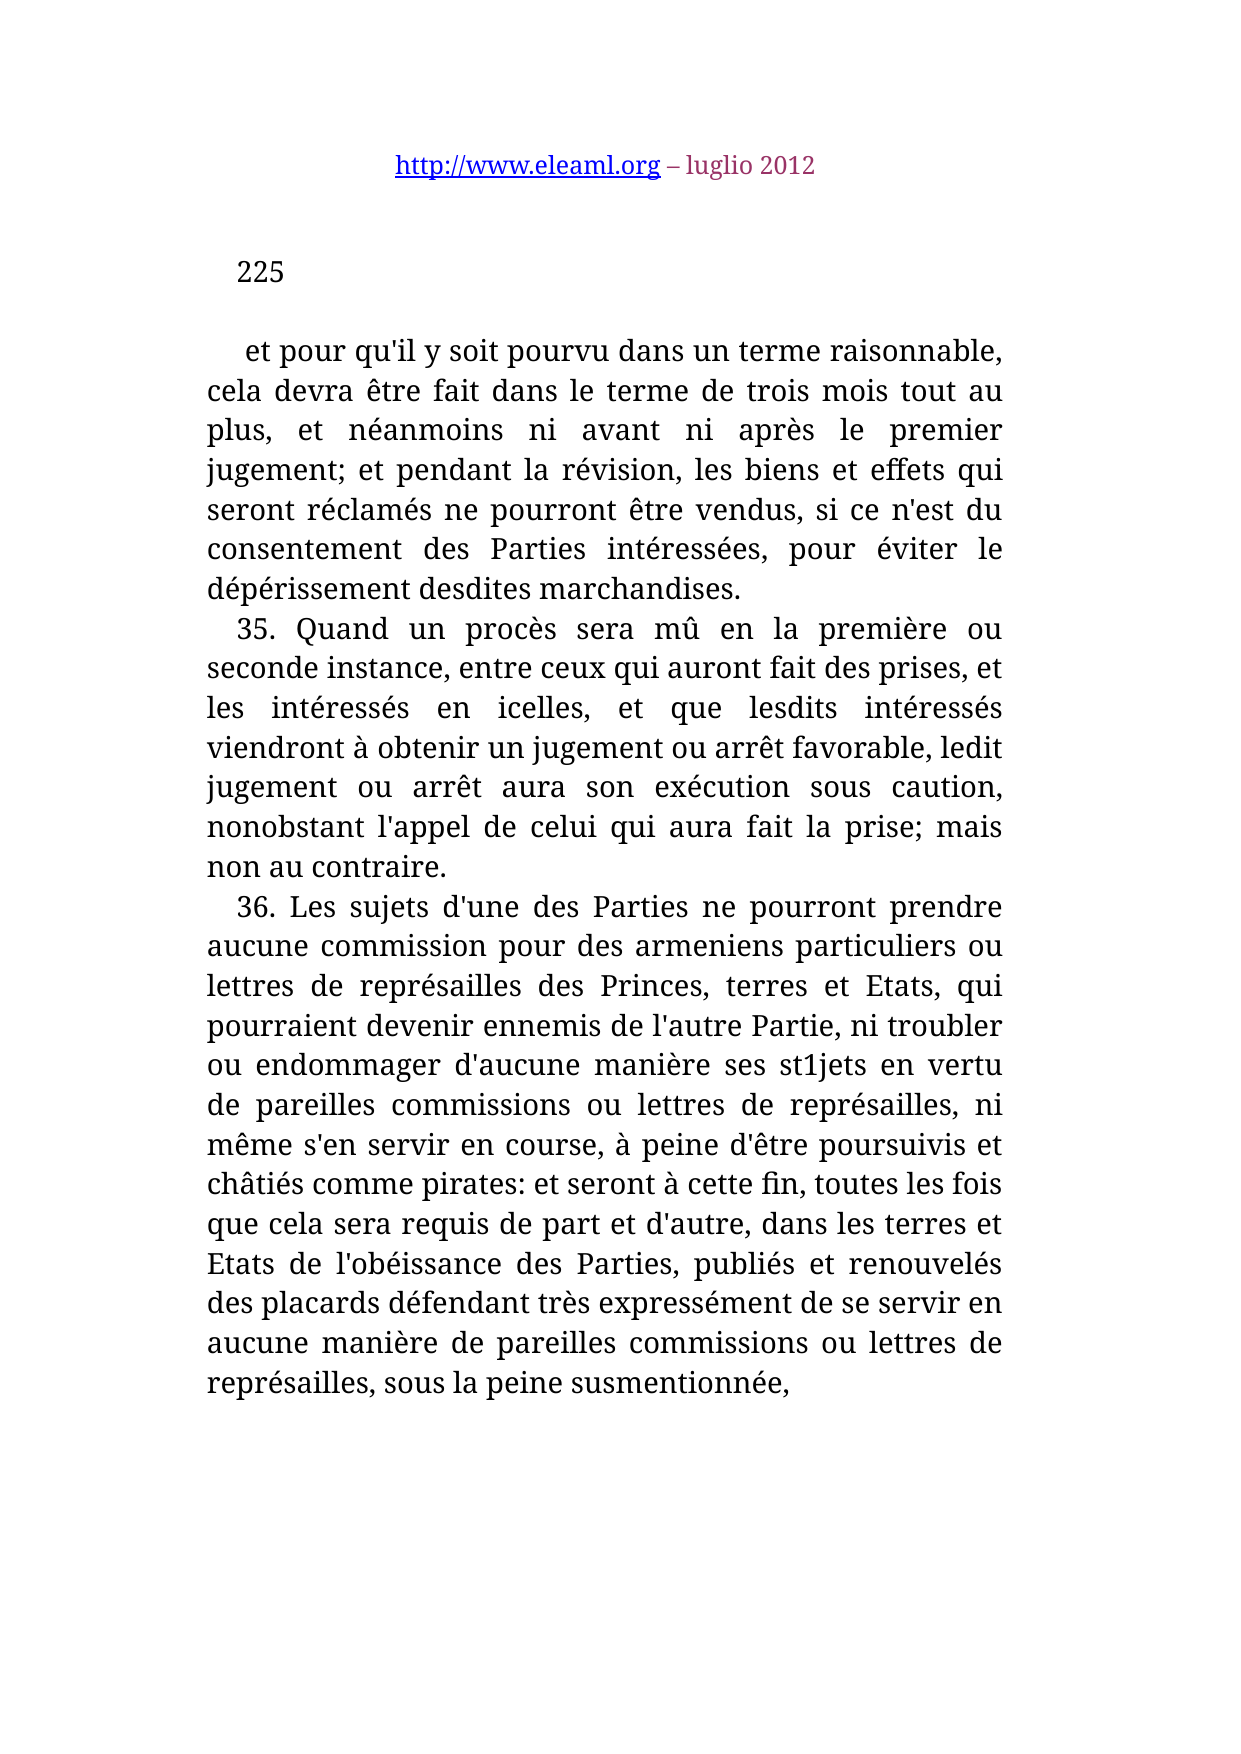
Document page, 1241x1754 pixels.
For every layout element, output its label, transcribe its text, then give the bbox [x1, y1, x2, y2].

text 35. Quand un procès sera mû en la première ou seconde instance, entre ceux qui auront fait des prises, et les intéressés en icelles, et que lesdits intéressés viendront à obtenir un jugement ou arrêt favorable, ledit jugement ou arrêt aura son exécution sous caution, nonobstant l'appel de celui qui aura fait la prise; mais non au contraire. [207, 608, 1004, 886]
text 36. Les sujets d'une des Parties ne pourront prendre aucune commission pour des armeniens particuliers ou lettres de représailles des Princes, terres et Etats, qui pourraient devenir ennemis de l'autre Partie, ni troubler ou endommager d'aucune manière ses st1jets en vertu de pareilles commissions ou lettres de représailles, ni même s'en servir en course, à peine d'être poursuivis et châtiés comme pirates: et seront à cette fin, toutes les fois que cela sera requis de part et d'autre, dans les terres et Etats de l'obéissance des Parties, publiés et renouvelés des placards défendant très expressément de se servir en aucune manière de pareilles commissions ou lettres de représailles, sous la peine susmentionnée, [207, 886, 1004, 1402]
text et pour qu'il y soit pourvu dans un terme raisonnable, cela devra être fait dans le terme de trois mois tout au plus, et néanmoins ni avant ni après le premier jugement; et pendant la révision, les biens et effets qui seront réclamés ne pourront être vendus, si ce n'est du consentement des Parties intéressées, pour éviter le dépérissement desdites marchandises. [207, 330, 1004, 608]
text 225 [207, 251, 1004, 291]
